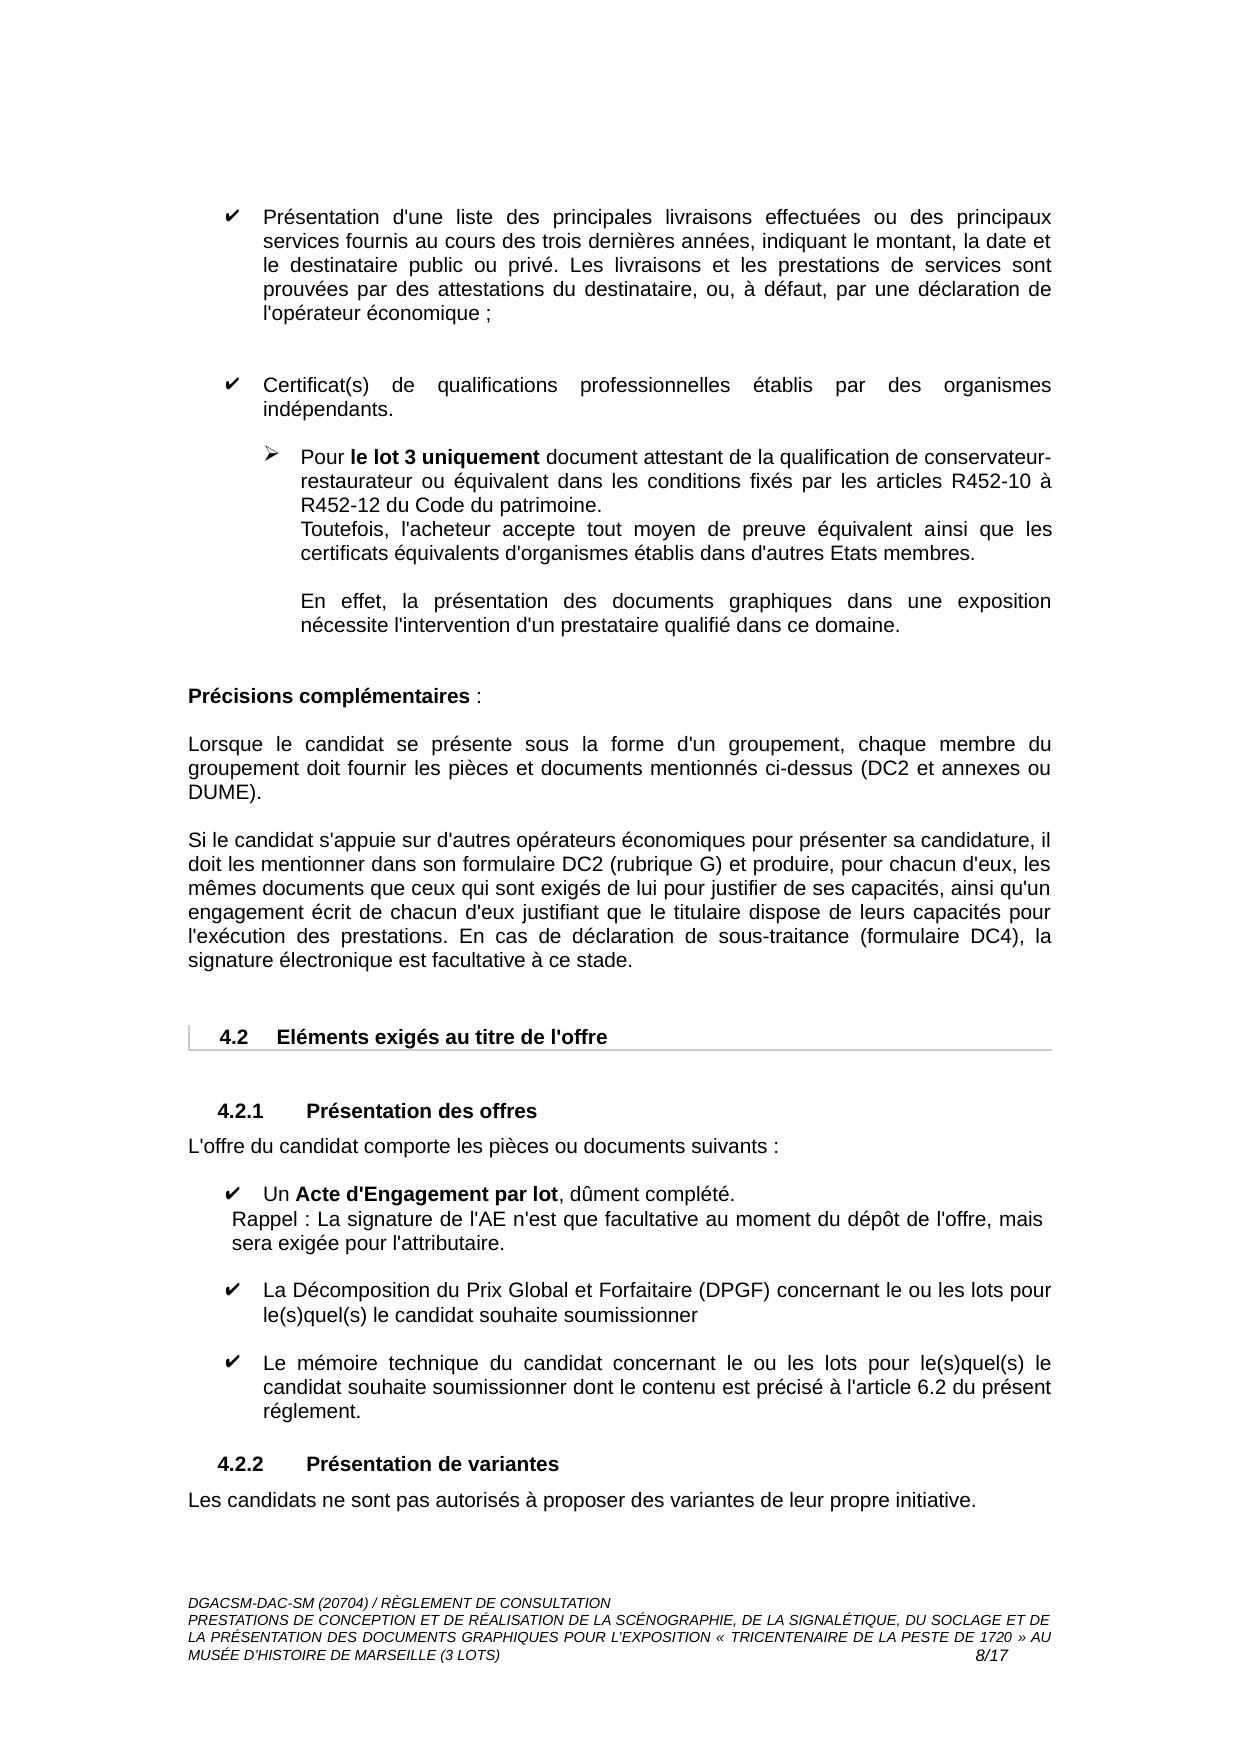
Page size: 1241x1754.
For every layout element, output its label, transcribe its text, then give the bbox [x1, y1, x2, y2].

list Un Acte d'Engagement par lot, dûment complété. [225, 1182, 1052, 1206]
subtitle Présentation des offres [188, 1098, 1052, 1122]
list Certificat(s) de qualifications professionnelles établis par des organismes indépendants. [225, 372, 1052, 420]
list Pour le lot 3 uniquement document attestant de la qualification de conservateur-restaurateur ou équivalent dans les conditions fixés par les articles R452-10 à R452-12 du Code du patrimoine. [263, 444, 1052, 517]
subtitle Eléments exigés au titre de l'offre [190, 1025, 1052, 1049]
list En effet, la présentation des documents graphiques dans une exposition nécessite l'intervention d'un prestataire qualifié dans ce domaine. [263, 588, 1052, 636]
list Le mémoire technique du candidat concernant le ou les lots pour le(s)quel(s) le candidat souhaite soumissionner dont le contenu est précisé à l'article 6.2 du présent réglement. [225, 1350, 1052, 1423]
subtitle Présentation de variantes [188, 1452, 1052, 1476]
text Précisions complémentaires : [188, 684, 1052, 708]
text Lorsque le candidat se présente sous la forme d'un groupement, chaque membre du groupement doit fournir les pièces et documents mentionnés ci-dessus (DC2 et annexes ou DUME). [188, 732, 1052, 804]
list Présentation d'une liste des principales livraisons effectuées ou des principaux services fournis au cours des trois dernières années, indiquant le montant, la date et le destinataire public ou privé. Les livraisons et les prestations de services sont prouvées par des attestations du destinataire, ou, à défaut, par une déclaration de l'opérateur économique ; [225, 204, 1052, 324]
text Les candidats ne sont pas autorisés à proposer des variantes de leur propre initiative. [188, 1488, 1052, 1512]
text Rappel : La signature de l'AE n'est que facultative au moment du dépôt de l'offre, mais sera exigée pour l'attributaire. [188, 1206, 1052, 1254]
text L'offre du candidat comporte les pièces ou documents suivants : [188, 1134, 1052, 1158]
list La Décomposition du Prix Global et Forfaitaire (DPGF) concernant le ou les lots pour le(s)quel(s) le candidat souhaite soumissionner [225, 1278, 1052, 1326]
list Toutefois, l'acheteur accepte tout moyen de preuve équivalent ainsi que les certificats équivalents d'organismes établis dans d'autres Etats membres. [263, 517, 1052, 564]
text Si le candidat s'appuie sur d'autres opérateurs économiques pour présenter sa candidature, il doit les mentionner dans son formulaire DC2 (rubrique G) et produire, pour chacun d'eux, les mêmes documents que ceux qui sont exigés de lui pour justifier de ses capacités, ainsi qu'un engagement écrit de chacun d'eux justifiant que le titulaire dispose de leurs capacités pour l'exécution des prestations. En cas de déclaration de sous-traitance (formulaire DC4), la signature électronique est facultative à ce stade. [188, 828, 1052, 972]
